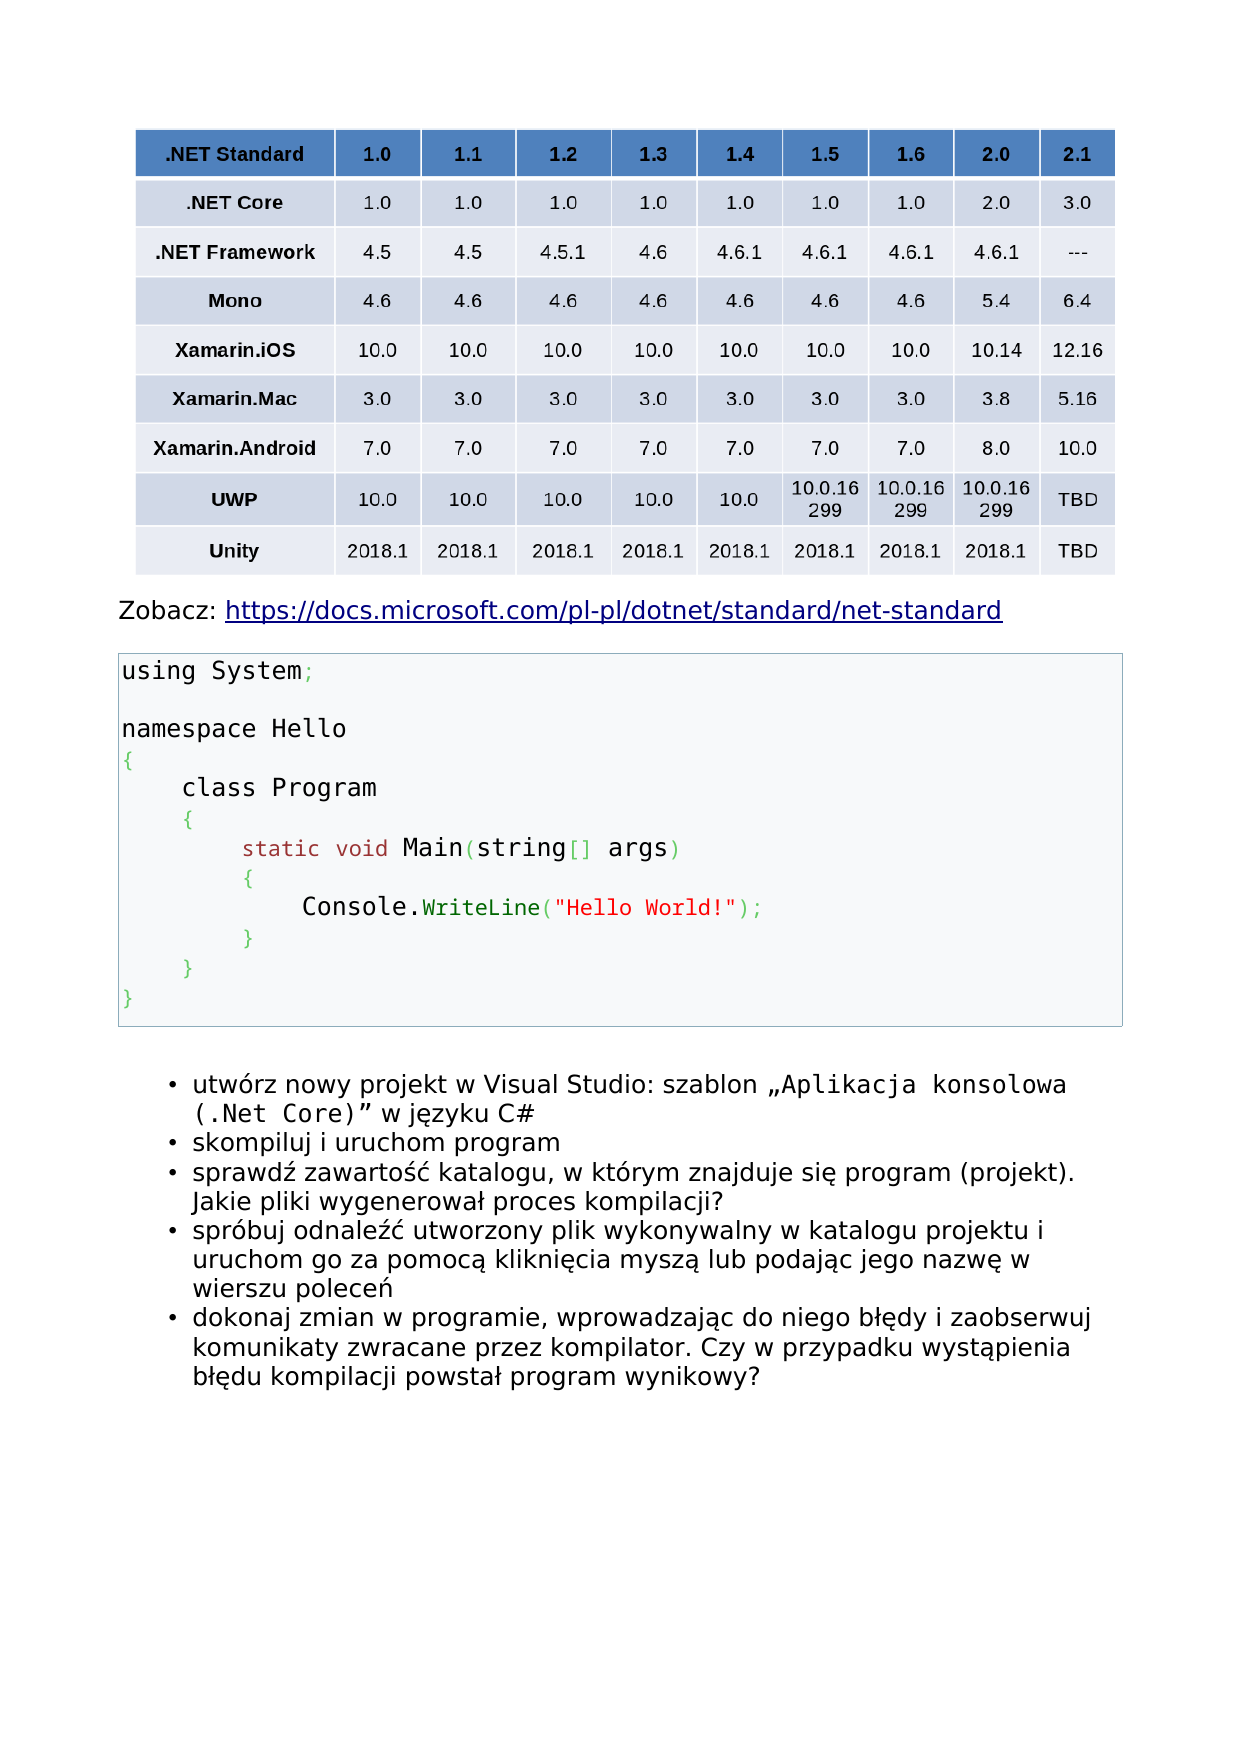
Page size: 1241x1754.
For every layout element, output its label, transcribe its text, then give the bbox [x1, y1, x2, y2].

picture [118, 118, 1123, 584]
list skompiluj i uruchom program [177, 1129, 1122, 1158]
list spróbuj odnaleźć utworzony plik wykonywalny w katalogu projektu i uruchom go za pomocą kliknięcia myszą lub podając jego nazwę w wierszu poleceń [177, 1216, 1122, 1304]
list utwórz nowy projekt w Visual Studio: szablon „Aplikacja konsolowa (.Net Core)” w języku C# [177, 1070, 1122, 1129]
list sprawdź zawartość katalogu, w którym znajduje się program (projekt). Jakie pliki wygenerował proces kompilacji? [177, 1158, 1122, 1216]
text Zobacz: https://docs.microsoft.com/pl-pl/dotnet/standard/net-standard [118, 596, 1122, 625]
table_header using System; namespace Hello { class Program { static void Main(string[] args) { Console.WriteLine("Hello World!"); } } } [119, 654, 1122, 1026]
list dokonaj zmian w programie, wprowadzając do niego błędy i zaobserwuj komunikaty zwracane przez kompilator. Czy w przypadku wystąpienia błędu kompilacji powstał program wynikowy? [177, 1304, 1122, 1391]
